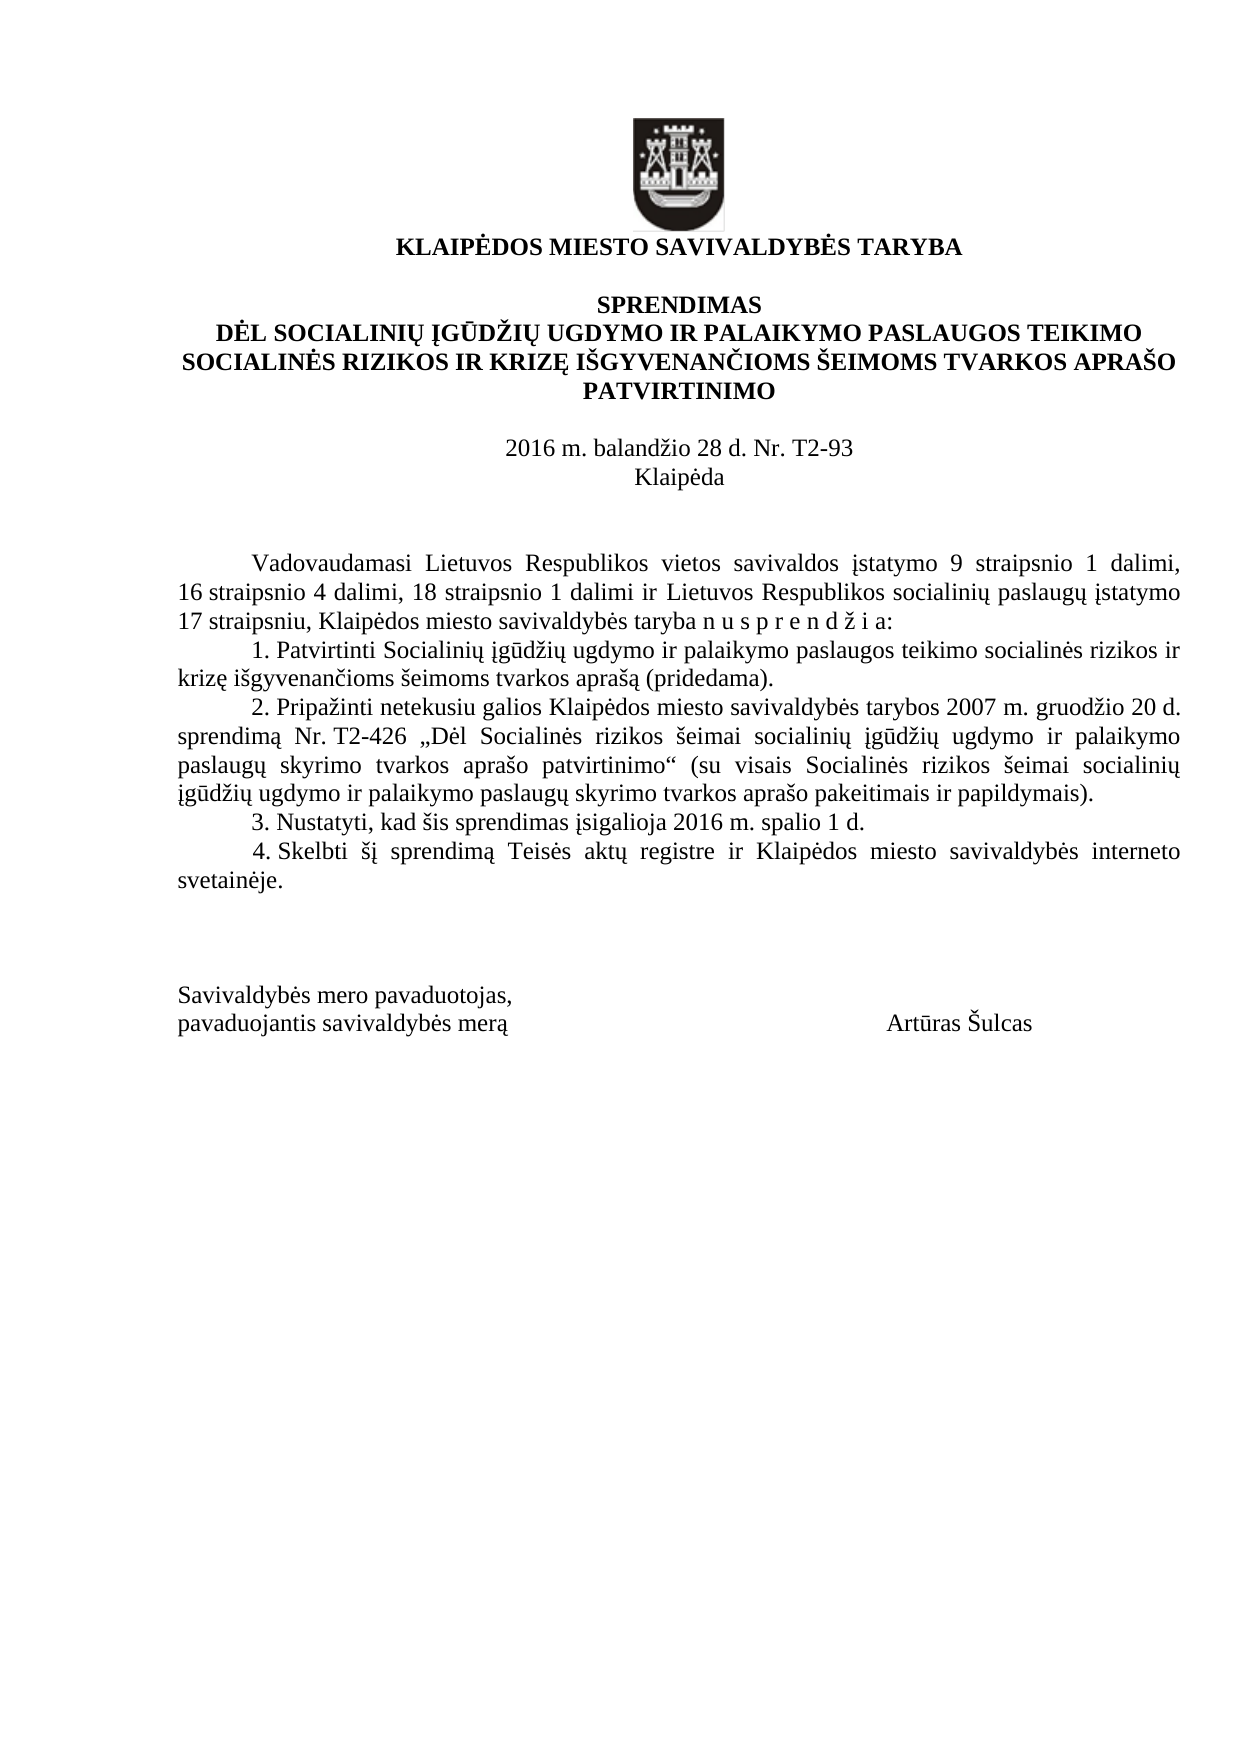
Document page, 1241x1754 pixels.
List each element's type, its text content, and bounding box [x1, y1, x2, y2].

text KLAIPĖDOS MIESTO SAVIVALDYBĖS TARYBA [177, 232, 1181, 261]
text Klaipėda [177, 462, 1181, 491]
text pavaduojantis savivaldybės merą Artūras Šulcas [177, 1008, 1181, 1037]
text Savivaldybės mero pavaduotojas, [177, 980, 1181, 1008]
text 1. Patvirtinti Socialinių įgūdžių ugdymo ir palaikymo paslaugos teikimo socialinės rizikos ir krizę išgyvenančioms šeimoms tvarkos aprašą (pridedama). [177, 635, 1181, 692]
text 2. Pripažinti netekusiu galios Klaipėdos miesto savivaldybės tarybos 2007 m. gruodžio 20 d. sprendimą Nr. T2-426 „Dėl Socialinės rizikos šeimai socialinių įgūdžių ugdymo ir palaikymo paslaugų skyrimo tvarkos aprašo patvirtinimo“ (su visais Socialinės rizikos šeimai socialinių įgūdžių ugdymo ir palaikymo paslaugų skyrimo tvarkos aprašo pakeitimais ir papildymais). [177, 692, 1181, 807]
text Vadovaudamasi Lietuvos Respublikos vietos savivaldos įstatymo 9 straipsnio 1 dalimi, 16 straipsnio 4 dalimi, 18 straipsnio 1 dalimi ir Lietuvos Respublikos socialinių paslaugų įstatymo 17 straipsniu, Klaipėdos miesto savivaldybės taryba nusprendžia: [177, 548, 1181, 635]
text SPRENDIMAS [177, 290, 1181, 318]
text 3. Nustatyti, kad šis sprendimas įsigalioja 2016 m. spalio 1 d. [177, 807, 1181, 836]
text 2016 m. balandžio 28 d. Nr. T2-93 [177, 433, 1181, 462]
text 4. Skelbti šį sprendimą Teisės aktų registre ir Klaipėdos miesto savivaldybės interneto svetainėje. [177, 836, 1181, 893]
text DĖL SOCIALINIŲ ĮGŪDŽIŲ UGDYMO IR PALAIKYMO PASLAUGOS TEIKIMO SOCIALINĖS RIZIKOS IR KRIZĘ IŠGYVENANČIOMS ŠEIMOMS TVARKOS APRAŠO PATVIRTINIMO [177, 318, 1181, 405]
